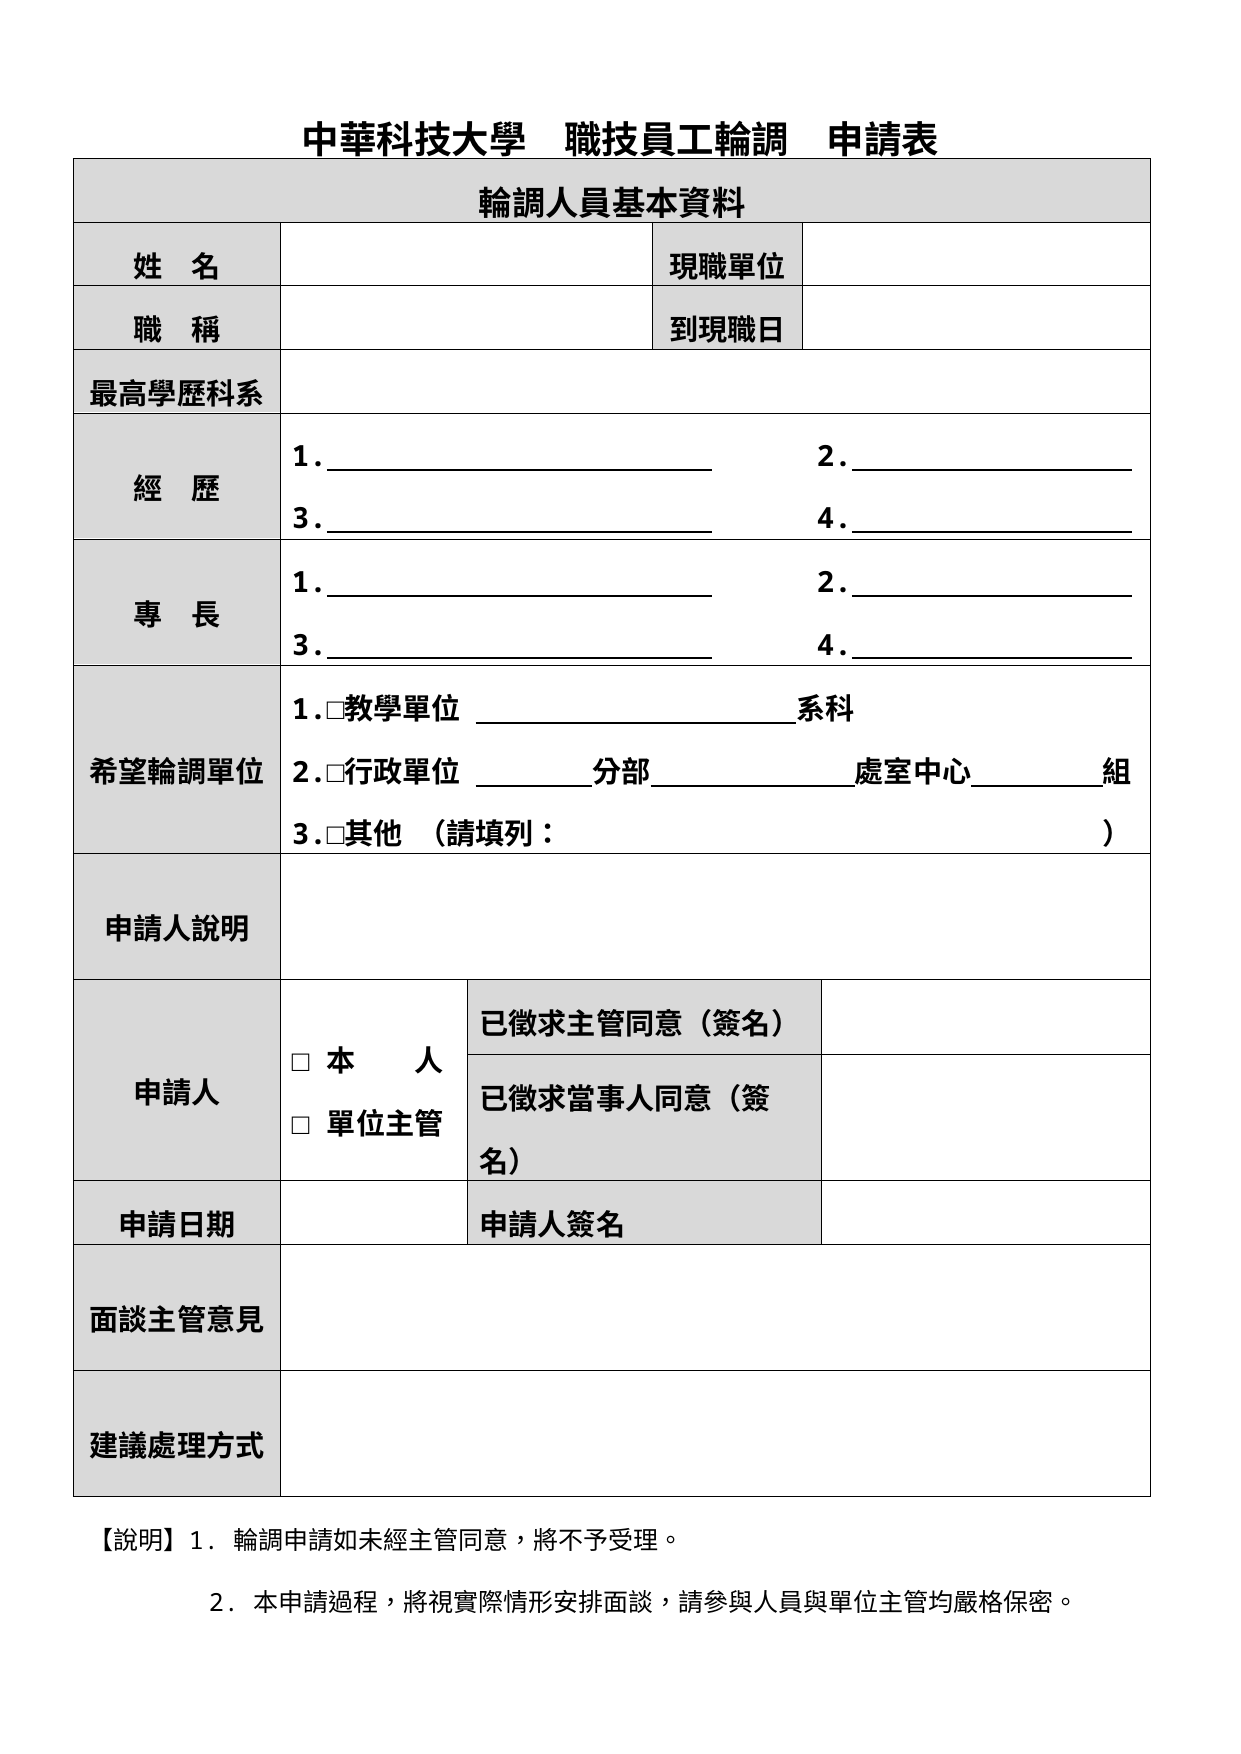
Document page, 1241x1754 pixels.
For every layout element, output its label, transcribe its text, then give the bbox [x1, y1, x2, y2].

text 中華科技大學 職技員工輪調 申請表 [89, 96, 1152, 158]
table_cell [822, 1181, 1150, 1244]
table_cell 1. 2. 3. 4. [281, 540, 1150, 664]
table_cell [822, 980, 1150, 1054]
table_cell 姓 名 [74, 223, 280, 285]
table_cell [281, 350, 1150, 412]
text 2. 本申請過程，將視實際情形安排面談，請參與人員與單位主管均嚴格保密。 [89, 1559, 1152, 1622]
table_cell [803, 223, 1150, 285]
table_cell 已徵求當事人同意（簽名） [468, 1055, 821, 1180]
table_cell 1. 2. 3. 4. [281, 414, 1150, 538]
table_cell [281, 286, 652, 349]
table_cell 1.□教學單位 系科 2.□行政單位 分部 處室中心 組 3.□其他 （請填列： ） [281, 666, 1150, 853]
table_cell □ 本 人 □ 單位主管 [281, 980, 467, 1180]
table_cell 申請日期 [74, 1181, 280, 1244]
table_cell [281, 1245, 1150, 1370]
table_header 輪調人員基本資料 [74, 159, 1150, 222]
table_cell 希望輪調單位 [74, 666, 280, 853]
table_cell 現職單位 [653, 223, 802, 285]
table_cell [281, 223, 652, 285]
table_cell 職 稱 [74, 286, 280, 349]
table_cell [281, 1371, 1150, 1496]
table_cell 已徵求主管同意（簽名） [468, 980, 821, 1054]
table_cell 建議處理方式 [74, 1371, 280, 1496]
table_cell [281, 1181, 467, 1244]
table_cell 申請人 [74, 980, 280, 1180]
table_cell [822, 1055, 1150, 1180]
table_cell 申請人說明 [74, 854, 280, 979]
table_cell [281, 854, 1150, 979]
table_cell 經 歷 [74, 414, 280, 538]
table_cell 面談主管意見 [74, 1245, 280, 1370]
table_cell 到現職日 [653, 286, 802, 349]
table_cell [803, 286, 1150, 349]
text 【說明】1. 輪調申請如未經主管同意，將不予受理。 [89, 1497, 1152, 1559]
table_cell 最高學歷科系 [74, 350, 280, 412]
table_cell 專 長 [74, 540, 280, 664]
table_cell 申請人簽名 [468, 1181, 821, 1244]
